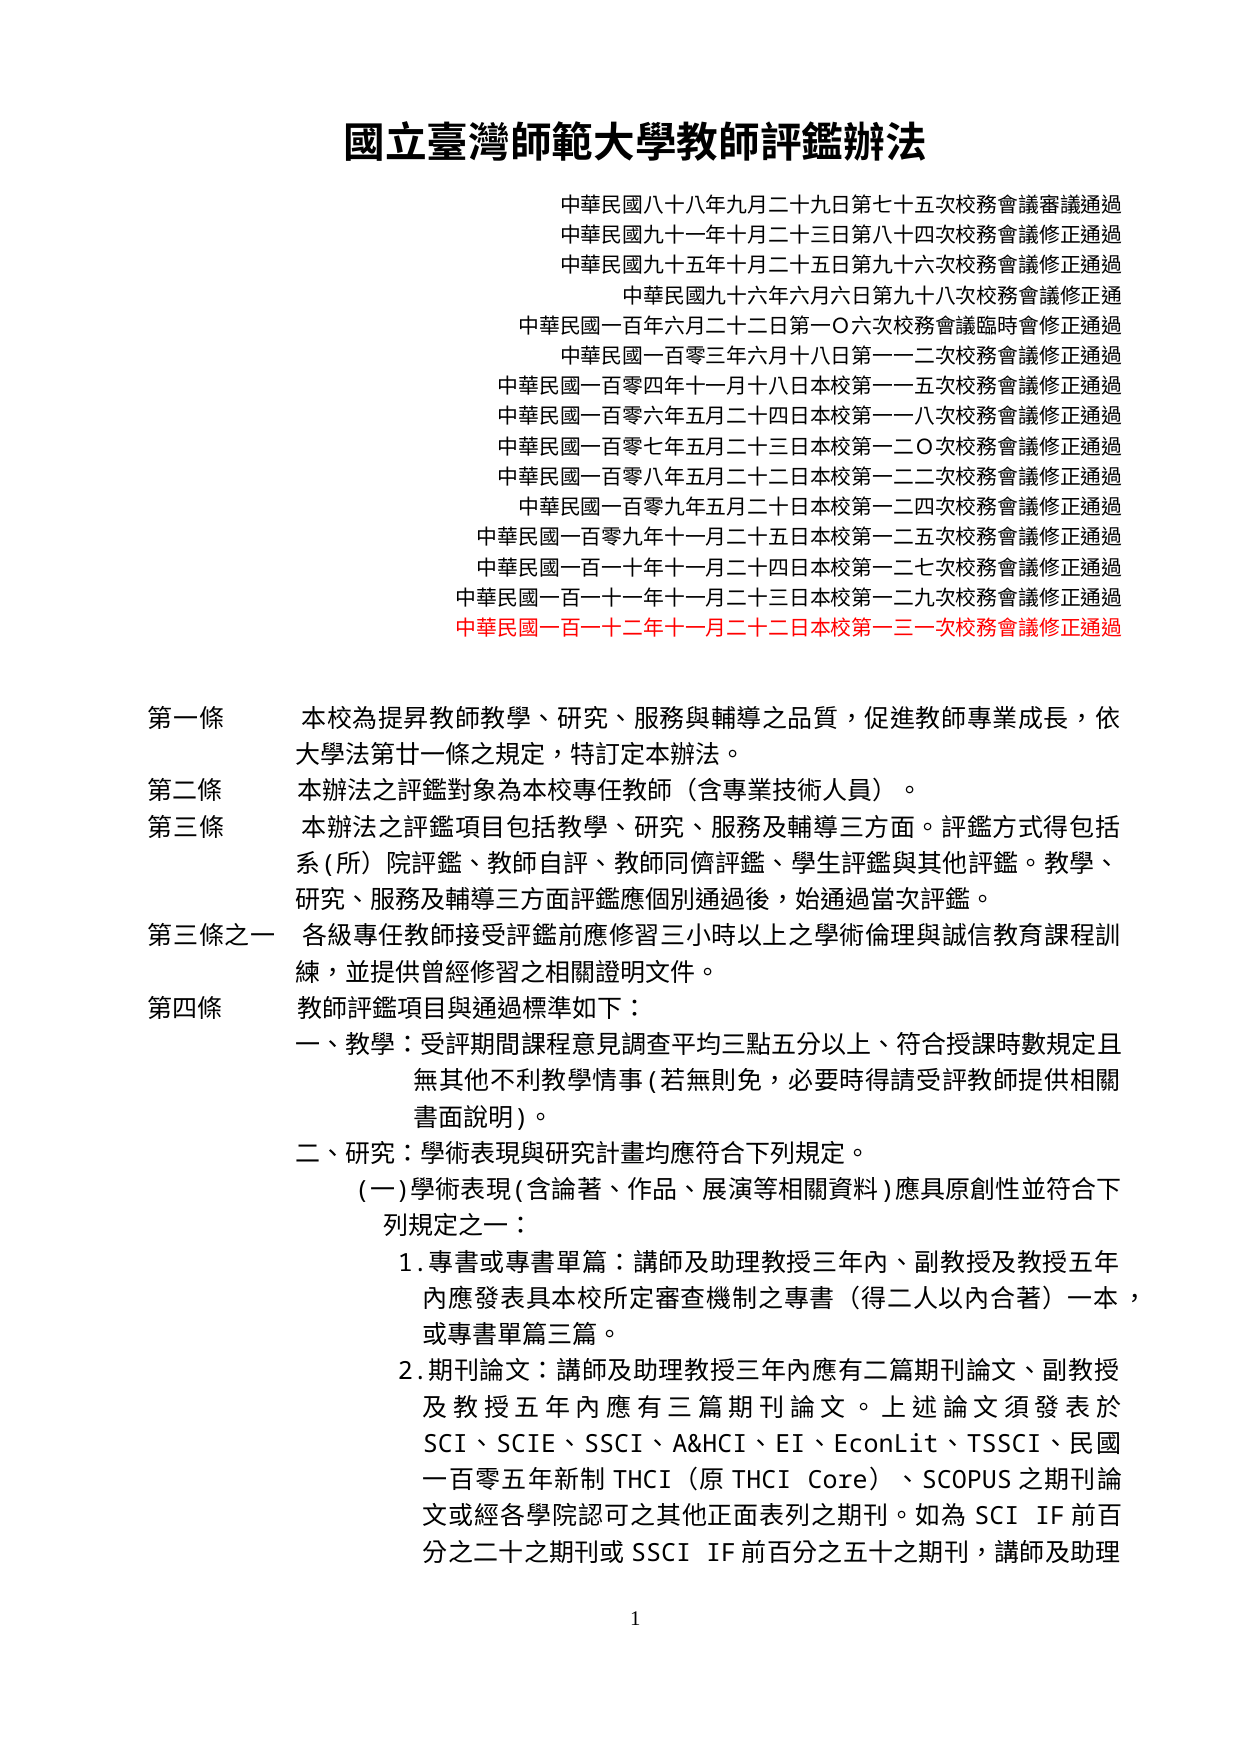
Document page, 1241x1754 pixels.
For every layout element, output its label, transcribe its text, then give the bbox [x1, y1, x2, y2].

text 中華民國一百零六年五月二十四日本校第一一八次校務會議修正通過 [148, 400, 1122, 430]
text 第二條 本辦法之評鑑對象為本校專任教師（含專業技術人員）。 [148, 771, 1122, 807]
text (一)學術表現(含論著、作品、展演等相關資料)應具原創性並符合下列規定之一： [339, 1169, 1122, 1242]
text 一、教學：受評期間課程意見調查平均三點五分以上、符合授課時數規定且無其他不利教學情事(若無則免，必要時得請受評教師提供相關書面說明)。 [295, 1024, 1122, 1133]
text 中華民國八十八年九月二十九日第七十五次校務會議審議通過 中華民國九十一年十月二十三日第八十四次校務會議修正通過 [148, 188, 1122, 249]
text 中華民國九十五年十月二十五日第九十六次校務會議修正通過 [148, 249, 1122, 279]
text 中華民國一百零九年五月二十日本校第一二四次校務會議修正通過 [148, 490, 1122, 521]
text 中華民國一百零七年五月二十三日本校第一二Ｏ次校務會議修正通過 [148, 430, 1122, 460]
text 中華民國九十六年六月六日第九十八次校務會議修正通 [148, 279, 1122, 309]
text 第一條 本校為提昇教師教學、研究、服務與輔導之品質，促進教師專業成長，依大學法第廿一條之規定，特訂定本辦法。 [148, 698, 1122, 771]
text 二、研究：學術表現與研究計畫均應符合下列規定。 [295, 1133, 1122, 1169]
text 2.期刊論文：講師及助理教授三年內應有二篇期刊論文、副教授及教授五年內應有三篇期刊論文。上述論文須發表於SCI、SCIE、SSCI、A&HCI、EI、EconLit、TSSCI、民國一百零五年新制THCI（原THCI Core）、SCOPUS之期刊論文或經各學院認可之其他正面表列之期刊。如為SCI IF前百分之二十之期刊或SSCI IF前百分之五十之期刊，講師及助理 [398, 1351, 1122, 1568]
text 中華民國一百零三年六月十八日第一一二次校務會議修正通過 [148, 339, 1122, 369]
text 中華民國一百年六月二十二日第一Ｏ六次校務會議臨時會修正通過 [148, 309, 1122, 339]
text 國立臺灣師範大學教師評鑑辦法 [148, 97, 1122, 160]
text 中華民國一百零八年五月二十二日本校第一二二次校務會議修正通過 [148, 460, 1122, 490]
text 1.專書或專書單篇：講師及助理教授三年內、副教授及教授五年內應發表具本校所定審查機制之專書（得二人以內合著）一本，或專書單篇三篇。 [398, 1242, 1122, 1351]
text 第四條 教師評鑑項目與通過標準如下： [148, 988, 1122, 1024]
text 中華民國一百零四年十一月十八日本校第一一五次校務會議修正通過 [148, 369, 1122, 400]
text 中華民國一百一十二年十一月二十二日本校第一三一次校務會議修正通過 [148, 611, 1122, 641]
text 第三條之一 各級專任教師接受評鑑前應修習三小時以上之學術倫理與誠信教育課程訓練，並提供曾經修習之相關證明文件。 [148, 916, 1122, 988]
text 中華民國一百一十一年十一月二十三日本校第一二九次校務會議修正通過 [148, 581, 1122, 611]
text 中華民國一百一十年十一月二十四日本校第一二七次校務會議修正通過 [148, 551, 1122, 581]
text 中華民國一百零九年十一月二十五日本校第一二五次校務會議修正通過 [148, 521, 1122, 551]
text 第三條 本辦法之評鑑項目包括教學、研究、服務及輔導三方面。評鑑方式得包括系(所）院評鑑、教師自評、教師同儕評鑑、學生評鑑與其他評鑑。教學、研究、服務及輔導三方面評鑑應個別通過後，始通過當次評鑑。 [148, 807, 1122, 916]
